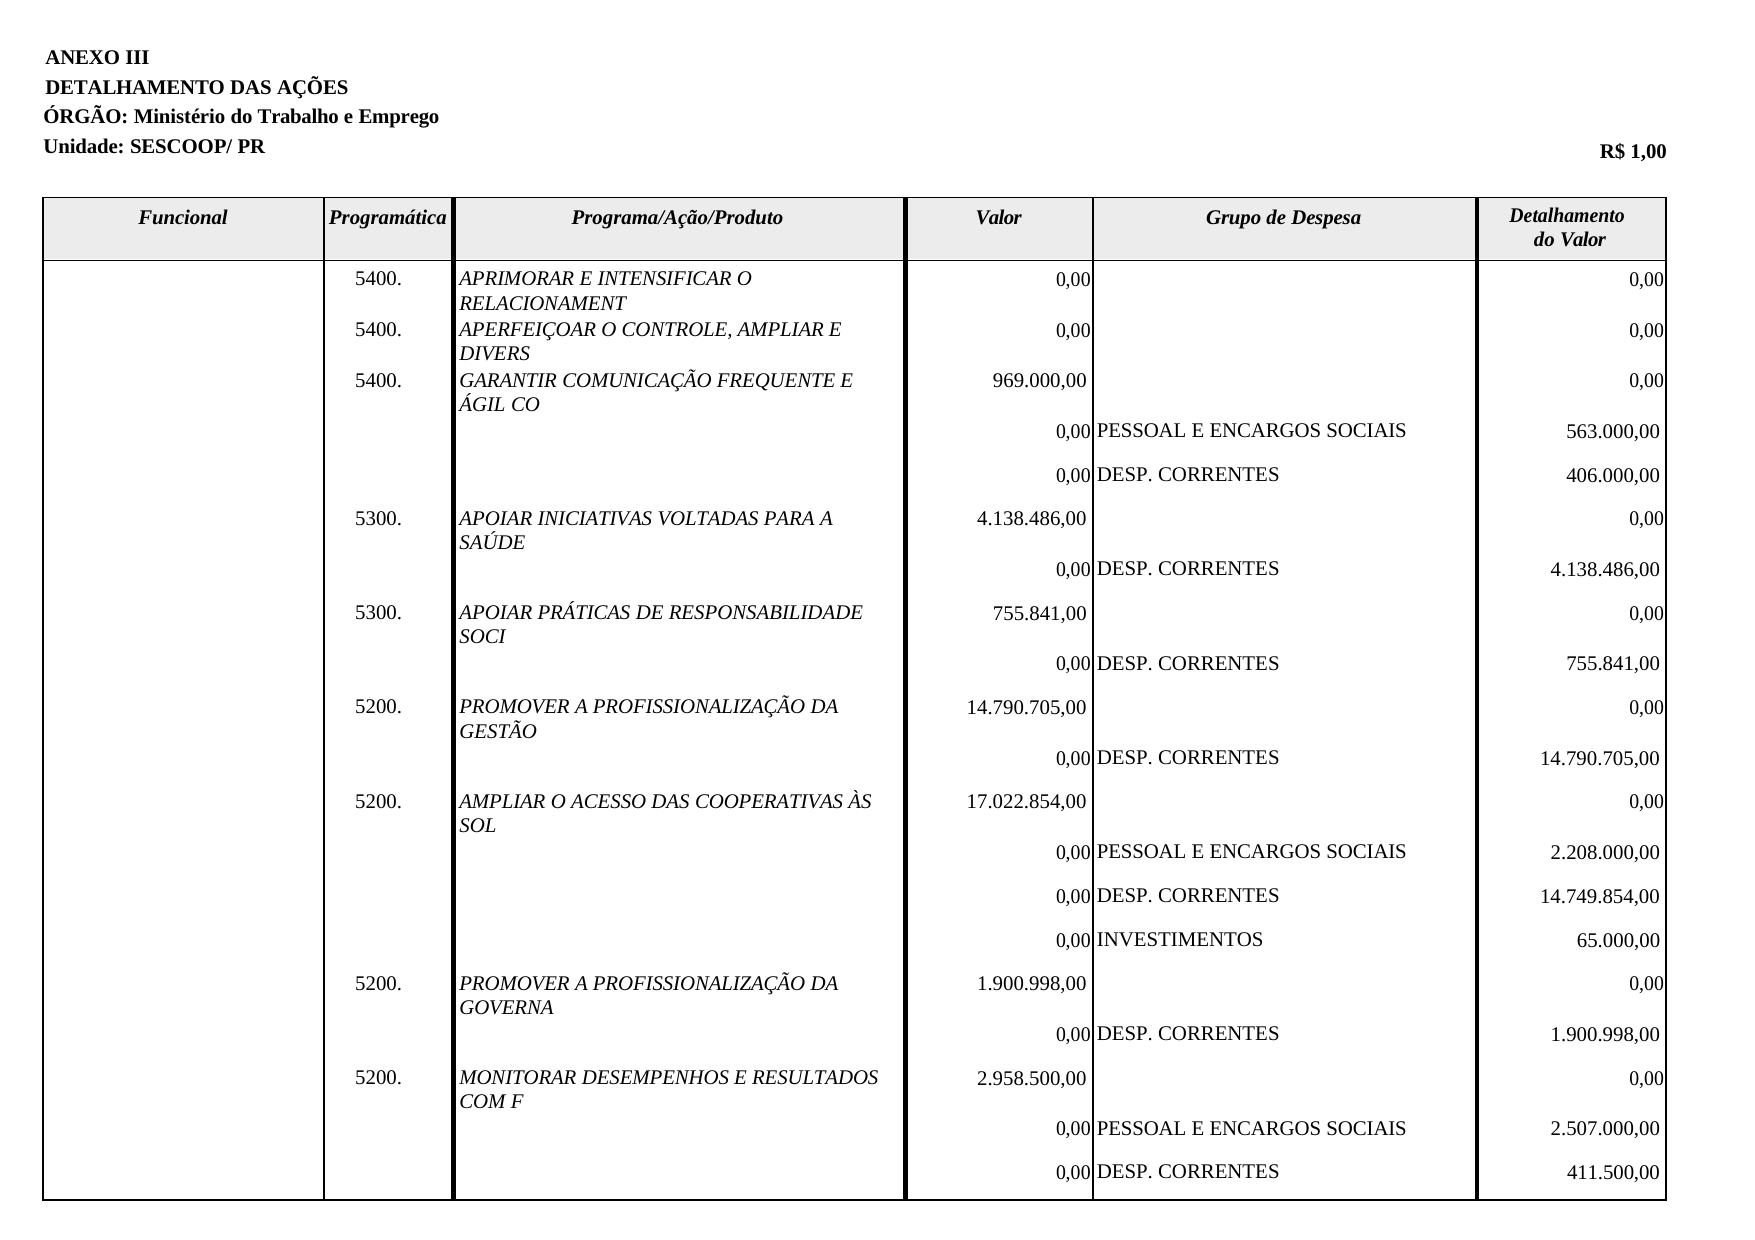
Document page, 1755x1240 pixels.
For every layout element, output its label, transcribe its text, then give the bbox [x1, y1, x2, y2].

table_cell [1094, 1054, 1475, 1089]
table_cell 0,00 [908, 1019, 1092, 1054]
table_cell 0,00 [908, 451, 1092, 495]
table_cell SAÚDE [456, 530, 903, 554]
table_cell [1479, 813, 1665, 837]
table_cell [325, 872, 451, 916]
table_cell 5400. [325, 315, 451, 341]
table_cell 0,00 [908, 743, 1092, 778]
table_header Programa/Ação/Produto [456, 198, 903, 259]
table_cell APRIMORAR E INTENSIFICAR O [456, 261, 903, 290]
table_cell 0,00 [908, 1114, 1092, 1148]
table_cell [908, 624, 1092, 649]
table_cell 0,00 [1479, 684, 1665, 718]
table_cell PESSOAL E ENCARGOS SOCIAIS [1094, 261, 1475, 451]
table_cell DESP. CORRENTES [1094, 743, 1475, 778]
table_cell [325, 391, 451, 416]
table_cell 0,00 [908, 315, 1092, 341]
table_cell 406.000,00 [1479, 451, 1665, 495]
table_cell 0,00 [908, 649, 1092, 683]
table_cell [325, 624, 451, 649]
table_header Detalhamento do Valor [1479, 198, 1665, 259]
table_cell APERFEIÇOAR O CONTROLE, AMPLIAR E [456, 315, 903, 341]
table_cell [456, 872, 903, 916]
table_cell 0,00 [1479, 589, 1665, 624]
table_cell 0,00 [908, 1149, 1092, 1199]
table_cell [908, 290, 1092, 315]
table_cell [456, 554, 903, 589]
table_cell [1479, 530, 1665, 554]
table_cell PROMOVER A PROFISSIONALIZAÇÃO DA [456, 684, 903, 718]
table_cell SOL [456, 813, 903, 837]
table_cell 65.000,00 [1479, 916, 1665, 960]
table_cell GESTÃO [456, 718, 903, 743]
table_cell 0,00 [908, 838, 1092, 872]
table_cell 969.000,00 [908, 366, 1092, 391]
table_cell 5200. [325, 1054, 451, 1199]
table_cell APOIAR PRÁTICAS DE RESPONSABILIDADE [456, 589, 903, 624]
table_cell DESP. CORRENTES [1094, 649, 1475, 683]
table_cell 5300. [325, 589, 451, 624]
table_cell [325, 416, 451, 451]
table_cell [456, 1019, 903, 1054]
table_cell 2.958.500,00 [908, 1054, 1092, 1089]
table_cell [325, 995, 451, 1019]
table_cell 0,00 [908, 872, 1092, 916]
table_cell 5200. [325, 778, 451, 813]
table_cell [1094, 589, 1475, 624]
table_cell APOIAR INICIATIVAS VOLTADAS PARA A [456, 495, 903, 529]
table_cell INVESTIMENTOS [1094, 916, 1475, 960]
table_cell [325, 916, 451, 960]
table_cell [1479, 391, 1665, 416]
table_cell PESSOAL E ENCARGOS SOCIAIS [1094, 838, 1475, 872]
table_cell [1094, 530, 1475, 554]
table_cell [44, 261, 323, 1199]
table_cell PROMOVER A PROFISSIONALIZAÇÃO DA [456, 960, 903, 994]
table_cell [325, 718, 451, 743]
table_cell 1.900.998,00 [1479, 1019, 1665, 1054]
table_cell 0,00 [1479, 261, 1665, 290]
table_cell SOCI [456, 624, 903, 649]
table_cell 0,00 [1479, 960, 1665, 994]
table_cell [1094, 960, 1475, 994]
table_cell 4.138.486,00 [1479, 554, 1665, 589]
table_cell [1094, 684, 1475, 718]
table_cell 0,00 [1479, 495, 1665, 529]
table_cell [456, 416, 903, 451]
table_cell 2.507.000,00 [1479, 1114, 1665, 1148]
table_cell [325, 649, 451, 683]
table_cell [325, 451, 451, 495]
table_cell 14.749.854,00 [1479, 872, 1665, 916]
table_cell GARANTIR COMUNICAÇÃO FREQUENTE E [456, 366, 903, 391]
table_cell COM F [456, 1089, 903, 1199]
table_header Funcional [44, 198, 323, 259]
table_header Valor [908, 198, 1092, 259]
table_cell 5400. [325, 366, 451, 391]
table_cell [325, 813, 451, 837]
table_cell [1094, 813, 1475, 837]
table_cell AMPLIAR O ACESSO DAS COOPERATIVAS ÀS [456, 778, 903, 813]
table_cell 5300. [325, 495, 451, 529]
table_header Grupo de Despesa [1094, 198, 1475, 259]
table_cell 755.841,00 [908, 589, 1092, 624]
table_cell [1479, 624, 1665, 649]
table_cell [908, 995, 1092, 1019]
table_cell 5400. [325, 261, 451, 290]
table_cell [456, 649, 903, 683]
table_cell 0,00 [908, 916, 1092, 960]
table_cell 0,00 [1479, 1054, 1665, 1089]
table_cell DIVERS [456, 341, 903, 366]
table_cell GOVERNA [456, 995, 903, 1019]
table_cell [1094, 995, 1475, 1019]
table_cell [1094, 778, 1475, 813]
table_cell 563.000,00 [1479, 416, 1665, 451]
table_cell 2.208.000,00 [1479, 838, 1665, 872]
table_cell DESP. CORRENTES [1094, 872, 1475, 916]
table_cell [1094, 1089, 1475, 1114]
table_header Programática [325, 198, 451, 259]
table_cell [1479, 290, 1665, 315]
table_cell [456, 916, 903, 960]
table_cell MONITORAR DESEMPENHOS E RESULTADOS [456, 1054, 903, 1089]
table_cell [325, 290, 451, 315]
table_cell [908, 1089, 1092, 1114]
table_cell 0,00 [908, 554, 1092, 589]
table_cell [325, 743, 451, 778]
table_cell [1479, 341, 1665, 366]
table_cell [325, 341, 451, 366]
table_cell 755.841,00 [1479, 649, 1665, 683]
table_cell 17.022.854,00 [908, 778, 1092, 813]
table_cell DESP. CORRENTES [1094, 554, 1475, 589]
table_cell PESSOAL E ENCARGOS SOCIAIS [1094, 1114, 1475, 1148]
table_cell 0,00 [908, 261, 1092, 290]
table_cell [325, 554, 451, 589]
table_cell [908, 718, 1092, 743]
table_cell 0,00 [1479, 315, 1665, 341]
table_cell [456, 743, 903, 778]
table_cell [908, 530, 1092, 554]
table_cell [1094, 495, 1475, 529]
table_cell 1.900.998,00 [908, 960, 1092, 994]
table_cell [456, 451, 903, 495]
table_cell [1479, 1089, 1665, 1114]
table_cell [325, 530, 451, 554]
table_cell 14.790.705,00 [908, 684, 1092, 718]
table_cell [325, 1019, 451, 1054]
table_cell 5200. [325, 684, 451, 718]
table_cell 411.500,00 [1479, 1149, 1665, 1199]
table_cell [1479, 718, 1665, 743]
table_cell 5200. [325, 960, 451, 994]
table_cell [908, 813, 1092, 837]
table_cell DESP. CORRENTES [1094, 1149, 1475, 1199]
table_cell [908, 341, 1092, 366]
table_cell DESP. CORRENTES [1094, 1019, 1475, 1054]
table_cell [325, 838, 451, 872]
table_cell ÁGIL CO [456, 391, 903, 416]
table_cell [1479, 995, 1665, 1019]
table_cell [1094, 624, 1475, 649]
table_cell 14.790.705,00 [1479, 743, 1665, 778]
table_cell 0,00 [908, 416, 1092, 451]
table_cell 0,00 [1479, 366, 1665, 391]
table_cell 4.138.486,00 [908, 495, 1092, 529]
table_cell [1094, 718, 1475, 743]
table_cell RELACIONAMENT [456, 290, 903, 315]
table_cell 0,00 [1479, 778, 1665, 813]
table_cell [456, 838, 903, 872]
table_cell [908, 391, 1092, 416]
table_cell DESP. CORRENTES [1094, 451, 1475, 495]
